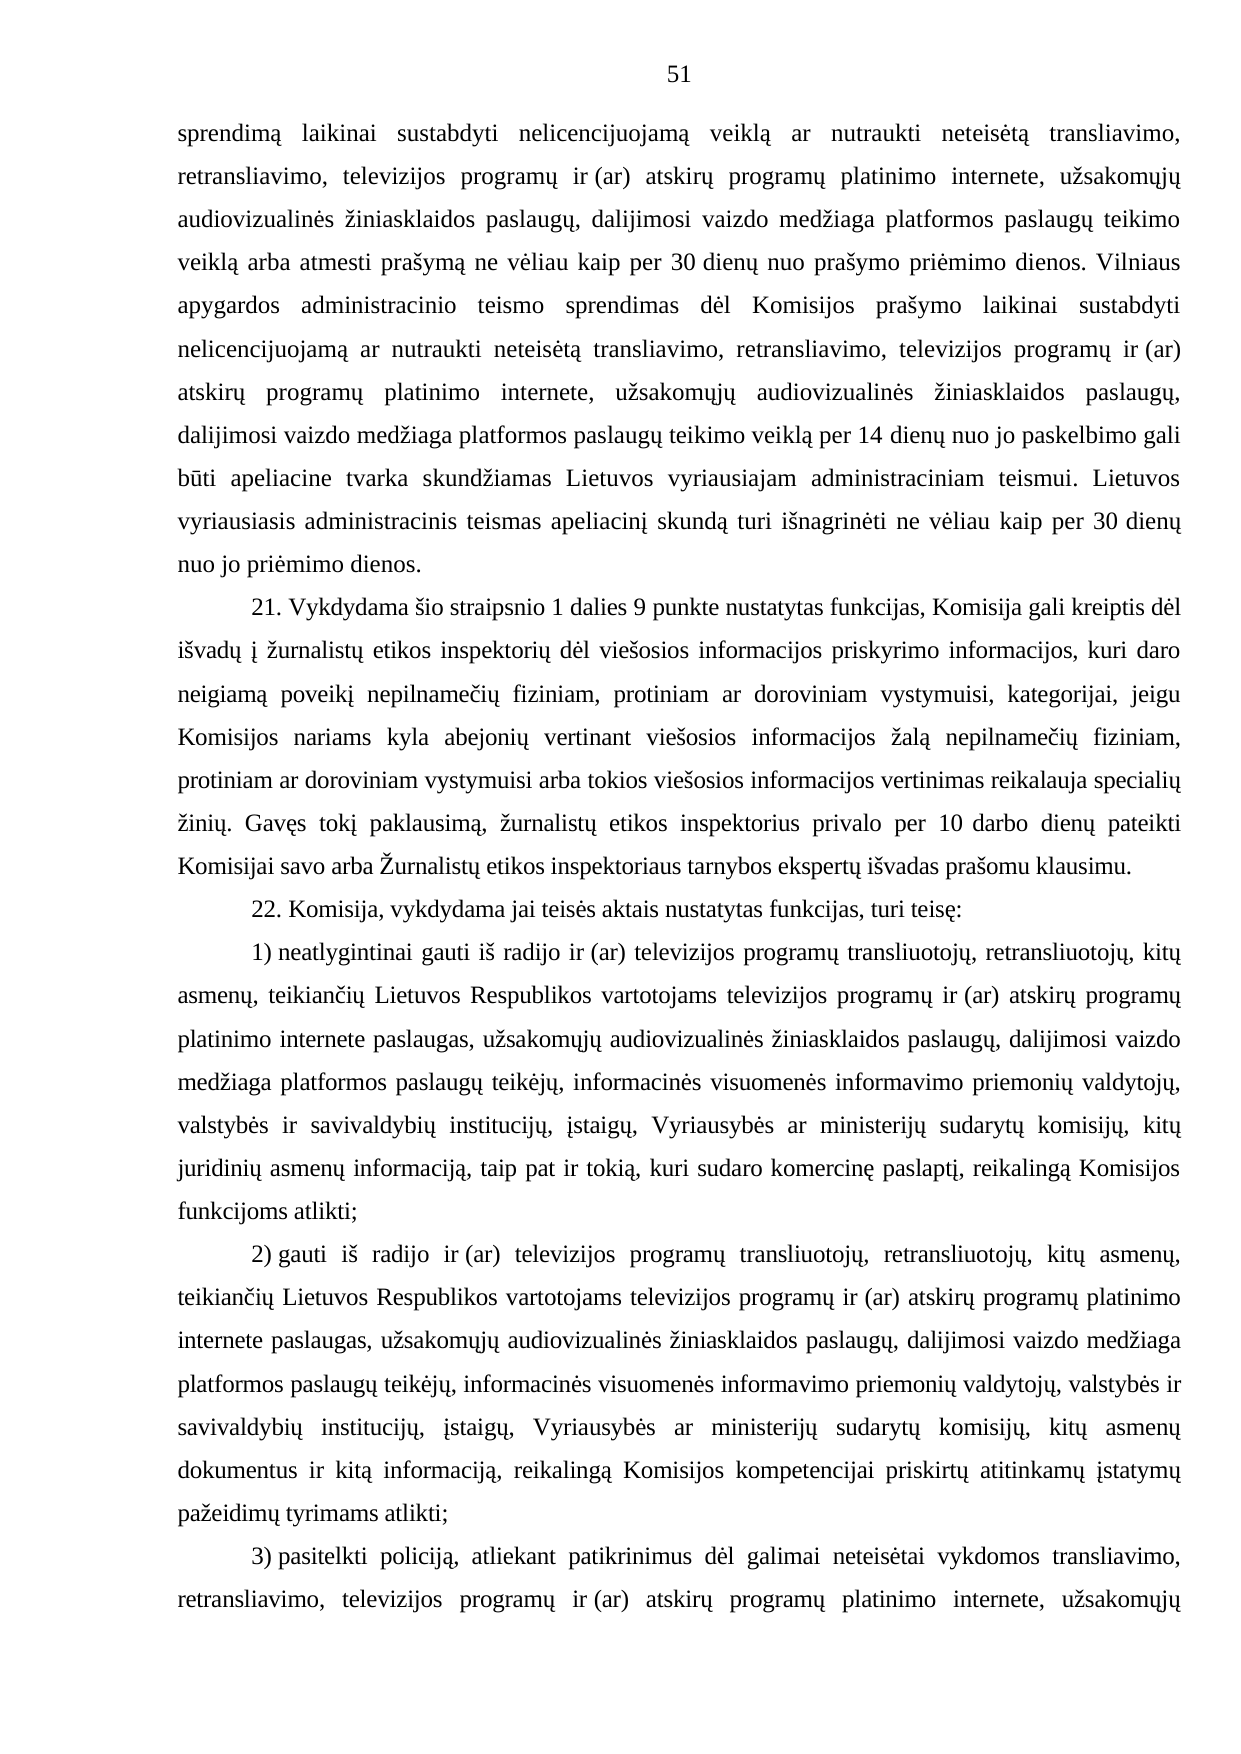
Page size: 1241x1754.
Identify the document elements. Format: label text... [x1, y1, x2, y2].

text 3) pasitelkti policiją, atliekant patikrinimus dėl galimai neteisėtai vykdomos transliavimo, retransliavimo, televizijos programų ir (ar) atskirų programų platinimo internete, užsakomųjų [177, 1541, 1181, 1613]
text 22. Komisija, vykdydama jai teisės aktais nustatytas funkcijas, turi teisę: [177, 894, 1181, 923]
text 21. Vykdydama šio straipsnio 1 dalies 9 punkte nustatytas funkcijas, Komisija gali kreiptis dėl išvadų į žurnalistų etikos inspektorių dėl viešosios informacijos priskyrimo informacijos, kuri daro neigiamą poveikį nepilnamečių fiziniam, protiniam ar doroviniam vystymuisi, kategorijai, jeigu Komisijos nariams kyla abejonių vertinant viešosios informacijos žalą nepilnamečių fiziniam, protiniam ar doroviniam vystymuisi arba tokios viešosios informacijos vertinimas reikalauja specialių žinių. Gavęs tokį paklausimą, žurnalistų etikos inspektorius privalo per 10 darbo dienų pateikti Komisijai savo arba Žurnalistų etikos inspektoriaus tarnybos ekspertų išvadas prašomu klausimu. [177, 592, 1181, 880]
text 2) gauti iš radijo ir (ar) televizijos programų transliuotojų, retransliuotojų, kitų asmenų, teikiančių Lietuvos Respublikos vartotojams televizijos programų ir (ar) atskirų programų platinimo internete paslaugas, užsakomųjų audiovizualinės žiniasklaidos paslaugų, dalijimosi vaizdo medžiaga platformos paslaugų teikėjų, informacinės visuomenės informavimo priemonių valdytojų, valstybės ir savivaldybių institucijų, įstaigų, Vyriausybės ar ministerijų sudarytų komisijų, kitų asmenų dokumentus ir kitą informaciją, reikalingą Komisijos kompetencijai priskirtų atitinkamų įstatymų pažeidimų tyrimams atlikti; [177, 1239, 1181, 1527]
text 1) neatlygintinai gauti iš radijo ir (ar) televizijos programų transliuotojų, retransliuotojų, kitų asmenų, teikiančių Lietuvos Respublikos vartotojams televizijos programų ir (ar) atskirų programų platinimo internete paslaugas, užsakomųjų audiovizualinės žiniasklaidos paslaugų, dalijimosi vaizdo medžiaga platformos paslaugų teikėjų, informacinės visuomenės informavimo priemonių valdytojų, valstybės ir savivaldybių institucijų, įstaigų, Vyriausybės ar ministerijų sudarytų komisijų, kitų juridinių asmenų informaciją, taip pat ir tokią, kuri sudaro komercinę paslaptį, reikalingą Komisijos funkcijoms atlikti; [177, 937, 1181, 1225]
text sprendimą laikinai sustabdyti nelicencijuojamą veiklą ar nutraukti neteisėtą transliavimo, retransliavimo, televizijos programų ir (ar) atskirų programų platinimo internete, užsakomųjų audiovizualinės žiniasklaidos paslaugų, dalijimosi vaizdo medžiaga platformos paslaugų teikimo veiklą arba atmesti prašymą ne vėliau kaip per 30 dienų nuo prašymo priėmimo dienos. Vilniaus apygardos administracinio teismo sprendimas dėl Komisijos prašymo laikinai sustabdyti nelicencijuojamą ar nutraukti neteisėtą transliavimo, retransliavimo, televizijos programų ir (ar) atskirų programų platinimo internete, užsakomųjų audiovizualinės žiniasklaidos paslaugų, dalijimosi vaizdo medžiaga platformos paslaugų teikimo veiklą per 14 dienų nuo jo paskelbimo gali būti apeliacine tvarka skundžiamas Lietuvos vyriausiajam administraciniam teismui. Lietuvos vyriausiasis administracinis teismas apeliacinį skundą turi išnagrinėti ne vėliau kaip per 30 dienų nuo jo priėmimo dienos. [177, 118, 1181, 578]
